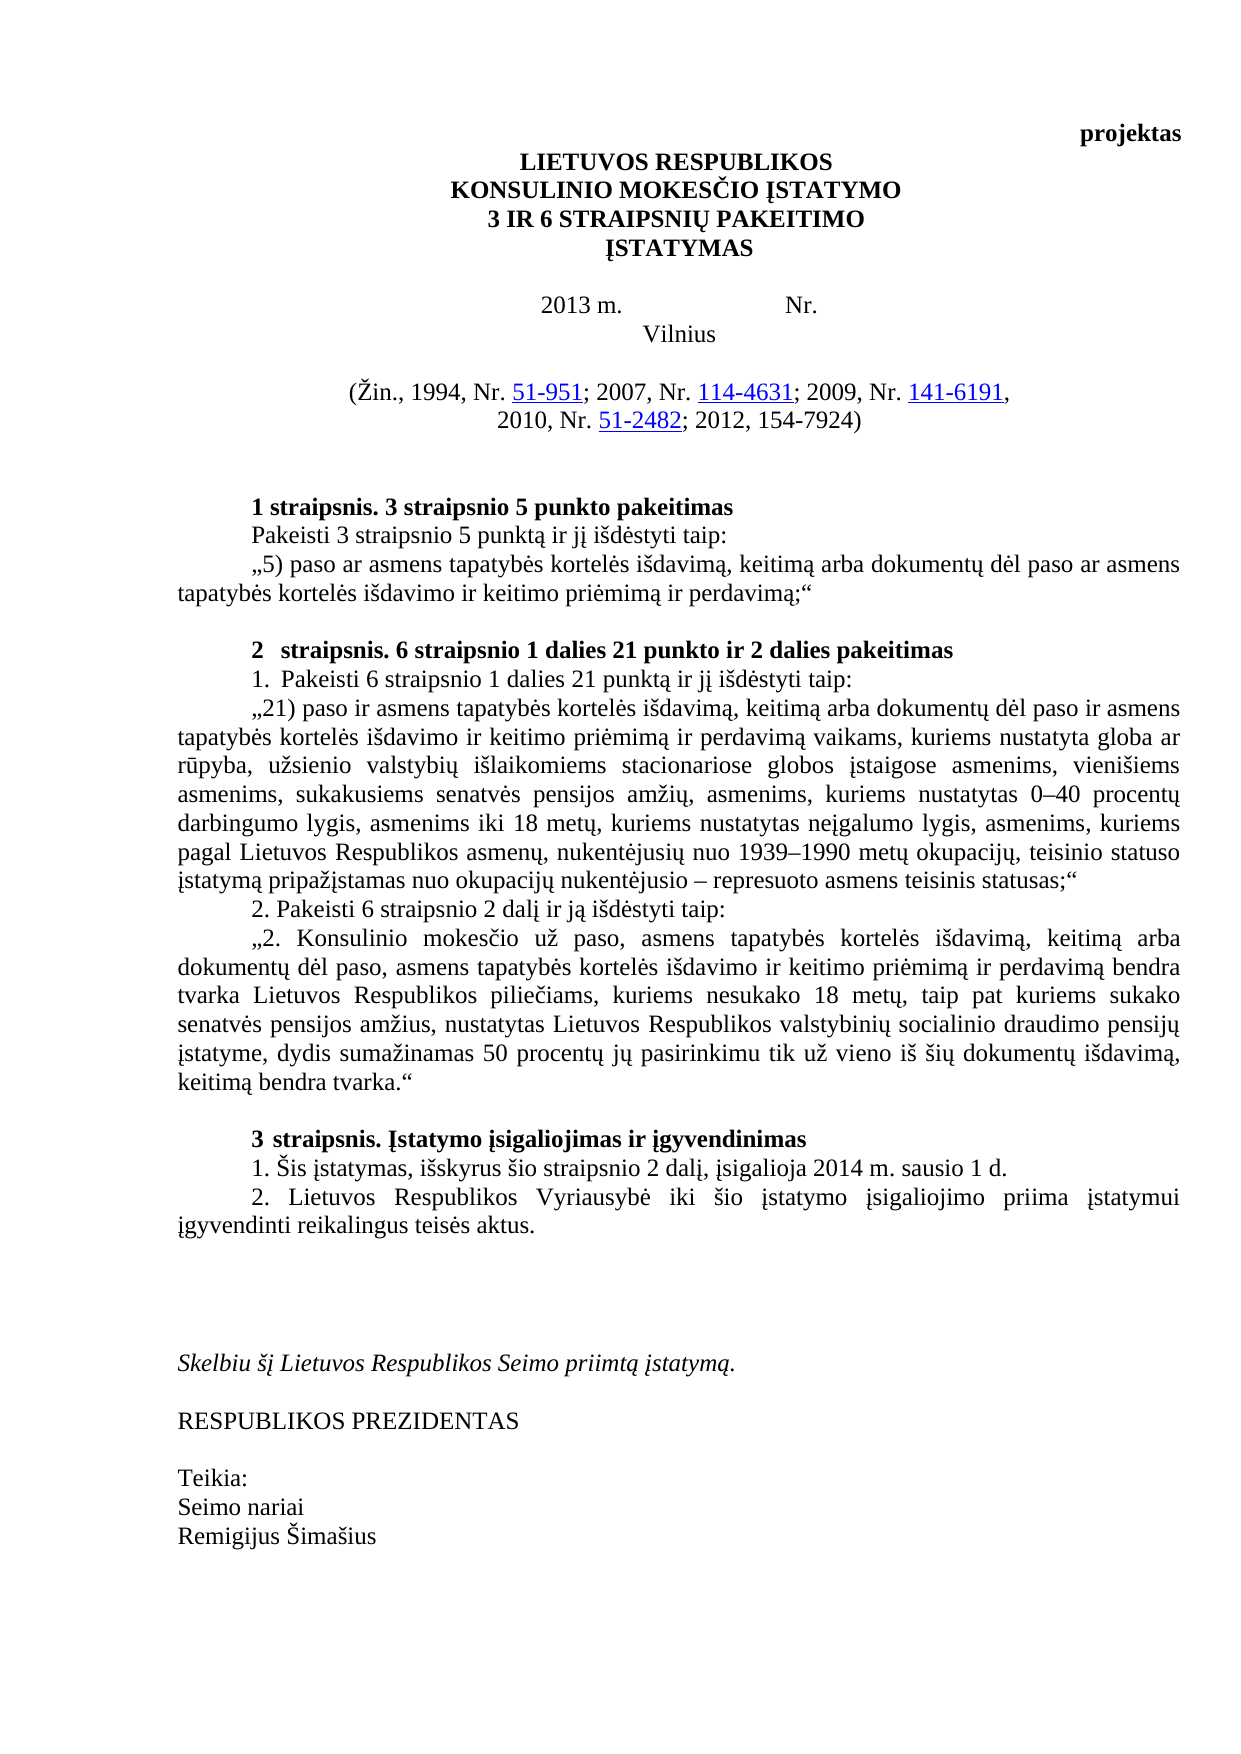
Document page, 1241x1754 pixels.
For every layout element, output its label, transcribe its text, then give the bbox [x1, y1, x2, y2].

text 2010, Nr. 51-2482; 2012, 154-7924) [177, 406, 1181, 434]
text 3 straipsnis. Įstatymo įsigaliojimas ir įgyvendinimas [177, 1124, 1181, 1153]
text 2013 m. Nr. [177, 291, 1181, 319]
text KONSULINIO MOKESČIO ĮSTATYMO [177, 176, 1181, 204]
text „2. Konsulinio mokesčio už paso, asmens tapatybės kortelės išdavimą, keitimą arba dokumentų dėl paso, asmens tapatybės kortelės išdavimo ir keitimo priėmimą ir perdavimą bendra tvarka Lietuvos Respublikos piliečiams, kuriems nesukako 18 metų, taip pat kuriems sukako senatvės pensijos amžius, nustatytas Lietuvos Respublikos valstybinių socialinio draudimo pensijų įstatyme, dydis sumažinamas 50 procentų jų pasirinkimu tik už vieno iš šių dokumentų išdavimą, keitimą bendra tvarka.“ [177, 923, 1181, 1096]
text ĮSTATYMAS [177, 233, 1181, 262]
text Pakeisti 3 straipsnio 5 punktą ir jį išdėstyti taip: [177, 521, 1181, 549]
text Seimo nariai [177, 1492, 1181, 1521]
text RESPUBLIKOS PREZIDENTAS [177, 1406, 1181, 1434]
text 2. Pakeisti 6 straipsnio 2 dalį ir ją išdėstyti taip: [177, 894, 1181, 923]
text LIETUVOS RESPUBLIKOS [177, 147, 1181, 176]
text „5) paso ar asmens tapatybės kortelės išdavimą, keitimą arba dokumentų dėl paso ar asmens tapatybės kortelės išdavimo ir keitimo priėmimą ir perdavimą;“ [177, 549, 1181, 607]
text (Žin., 1994, Nr. 51-951; 2007, Nr. 114-4631; 2009, Nr. 141-6191, [177, 377, 1181, 406]
text Teikia: [177, 1463, 1181, 1492]
text 1 straipsnis. 3 straipsnio 5 punkto pakeitimas [177, 492, 1181, 521]
text Remigijus Šimašius [177, 1521, 1181, 1549]
text Vilnius [177, 319, 1181, 348]
text 3 IR 6 STRAIPSNIŲ PAKEITIMO [177, 204, 1181, 233]
text 2 straipsnis. 6 straipsnio 1 dalies 21 punkto ir 2 dalies pakeitimas [177, 636, 1181, 664]
text 1. Pakeisti 6 straipsnio 1 dalies 21 punktą ir jį išdėstyti taip: [177, 664, 1181, 693]
text projektas [177, 118, 1181, 147]
text Skelbiu šį Lietuvos Respublikos Seimo priimtą įstatymą. [177, 1348, 1181, 1377]
text „21) paso ir asmens tapatybės kortelės išdavimą, keitimą arba dokumentų dėl paso ir asmens tapatybės kortelės išdavimo ir keitimo priėmimą ir perdavimą vaikams, kuriems nustatyta globa ar rūpyba, užsienio valstybių išlaikomiems stacionariose globos įstaigose asmenims, vienišiems asmenims, sukakusiems senatvės pensijos amžių, asmenims, kuriems nustatytas 0–40 procentų darbingumo lygis, asmenims iki 18 metų, kuriems nustatytas neįgalumo lygis, asmenims, kuriems pagal Lietuvos Respublikos asmenų, nukentėjusių nuo 1939–1990 metų okupacijų, teisinio statuso įstatymą pripažįstamas nuo okupacijų nukentėjusio – represuoto asmens teisinis statusas;“ [177, 693, 1181, 894]
text 2. Lietuvos Respublikos Vyriausybė iki šio įstatymo įsigaliojimo priima įstatymui įgyvendinti reikalingus teisės aktus. [177, 1182, 1181, 1239]
text 1. Šis įstatymas, išskyrus šio straipsnio 2 dalį, įsigalioja 2014 m. sausio 1 d. [177, 1153, 1181, 1182]
